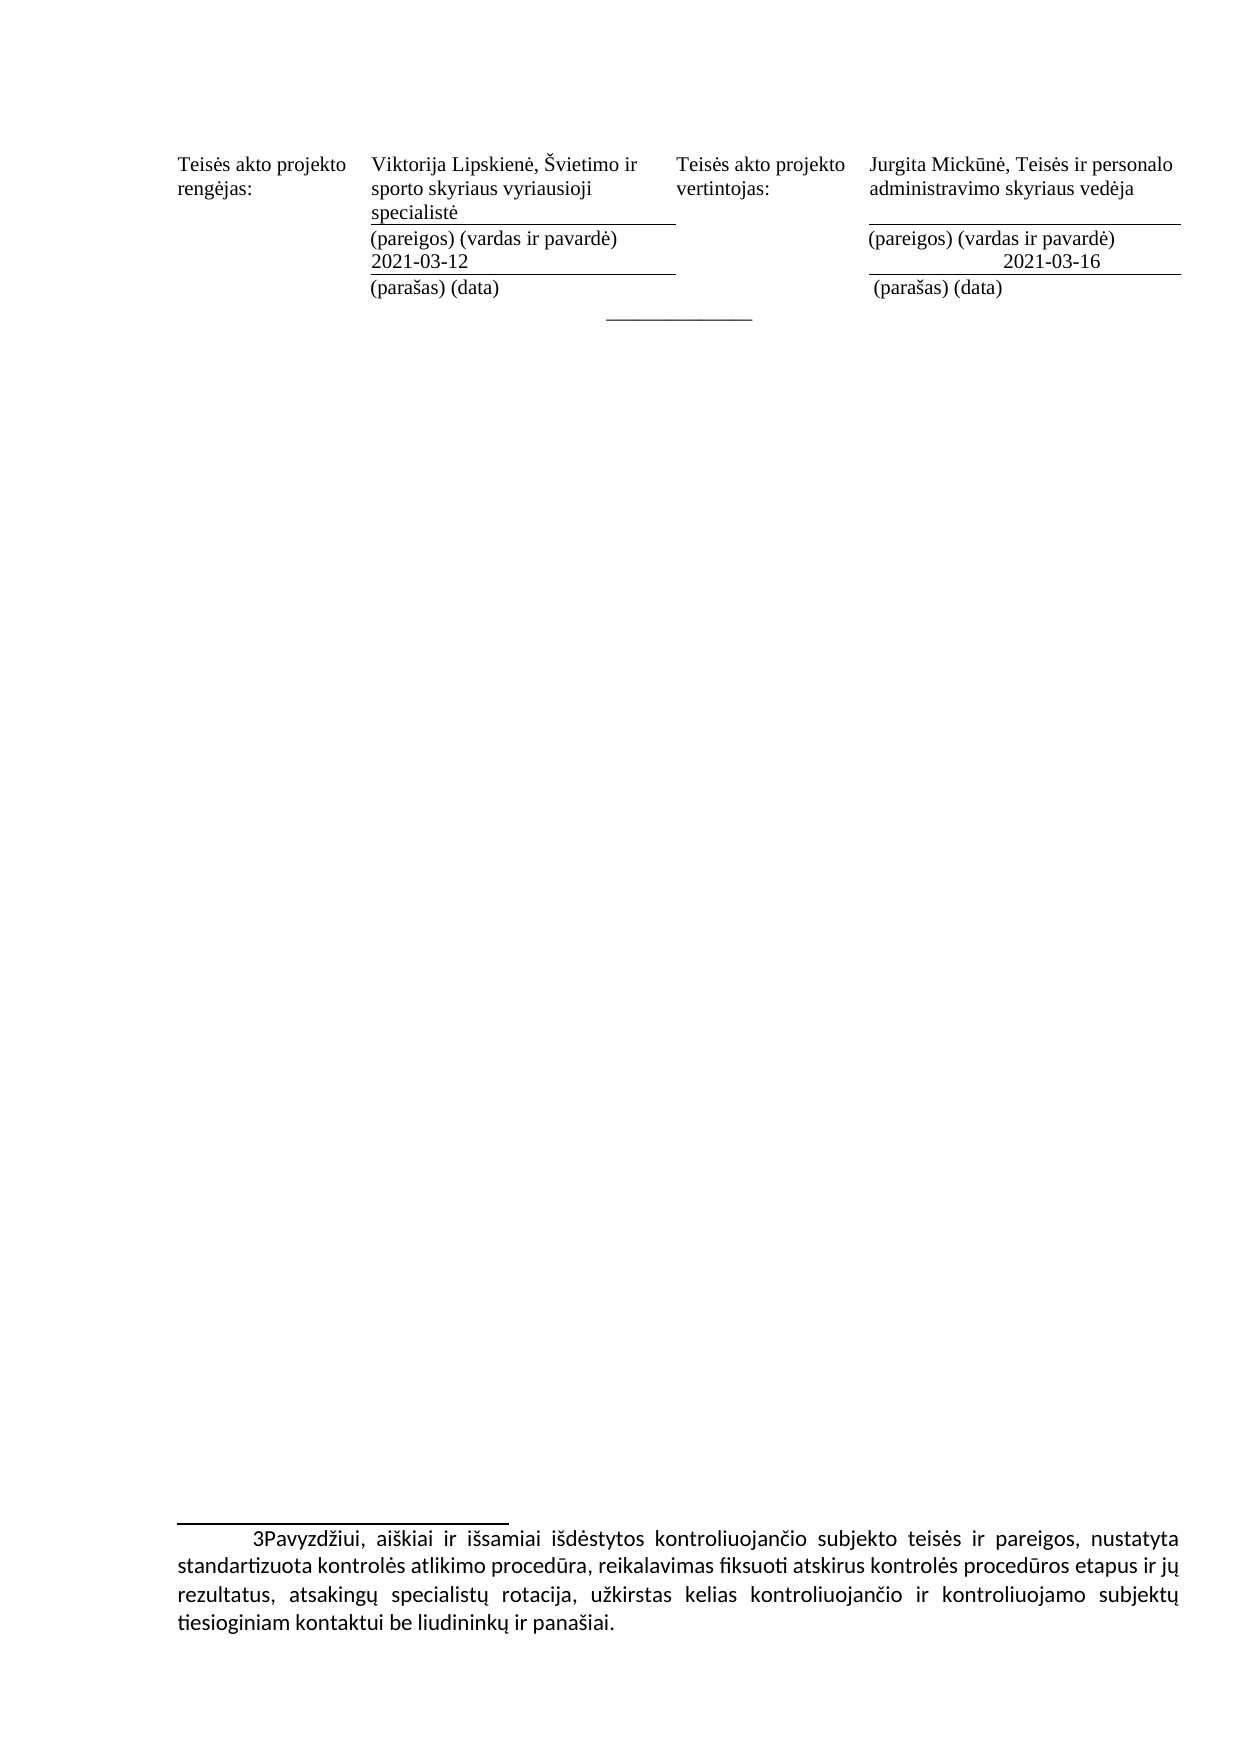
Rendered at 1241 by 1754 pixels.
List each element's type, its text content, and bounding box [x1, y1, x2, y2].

table_cell (parašas) (data) [869, 275, 1181, 299]
table_header Viktorija Lipskienė, Švietimo ir sporto skyriaus vyriausioji specialistė [371, 152, 676, 224]
table_cell (pareigos) (vardas ir pavardė) [869, 225, 1181, 249]
table_cell (parašas) (data) [371, 275, 676, 299]
table_cell 2021-03-16 [869, 250, 1181, 273]
table_cell [177, 250, 371, 273]
table_cell (pareigos) (vardas ir pavardė) [371, 225, 676, 249]
table_cell [676, 274, 869, 299]
table_header Teisės akto projekto vertintojas: [676, 152, 869, 224]
table_cell [676, 224, 869, 249]
table_cell [676, 250, 869, 273]
table_cell [177, 224, 371, 249]
table_cell [177, 274, 371, 299]
text ______________ [177, 299, 1181, 323]
table_header Teisės akto projekto rengėjas: [177, 152, 371, 224]
table_header Jurgita Mickūnė, Teisės ir personalo administravimo skyriaus vedėja [869, 152, 1181, 224]
table_cell 2021-03-12 [371, 250, 676, 273]
